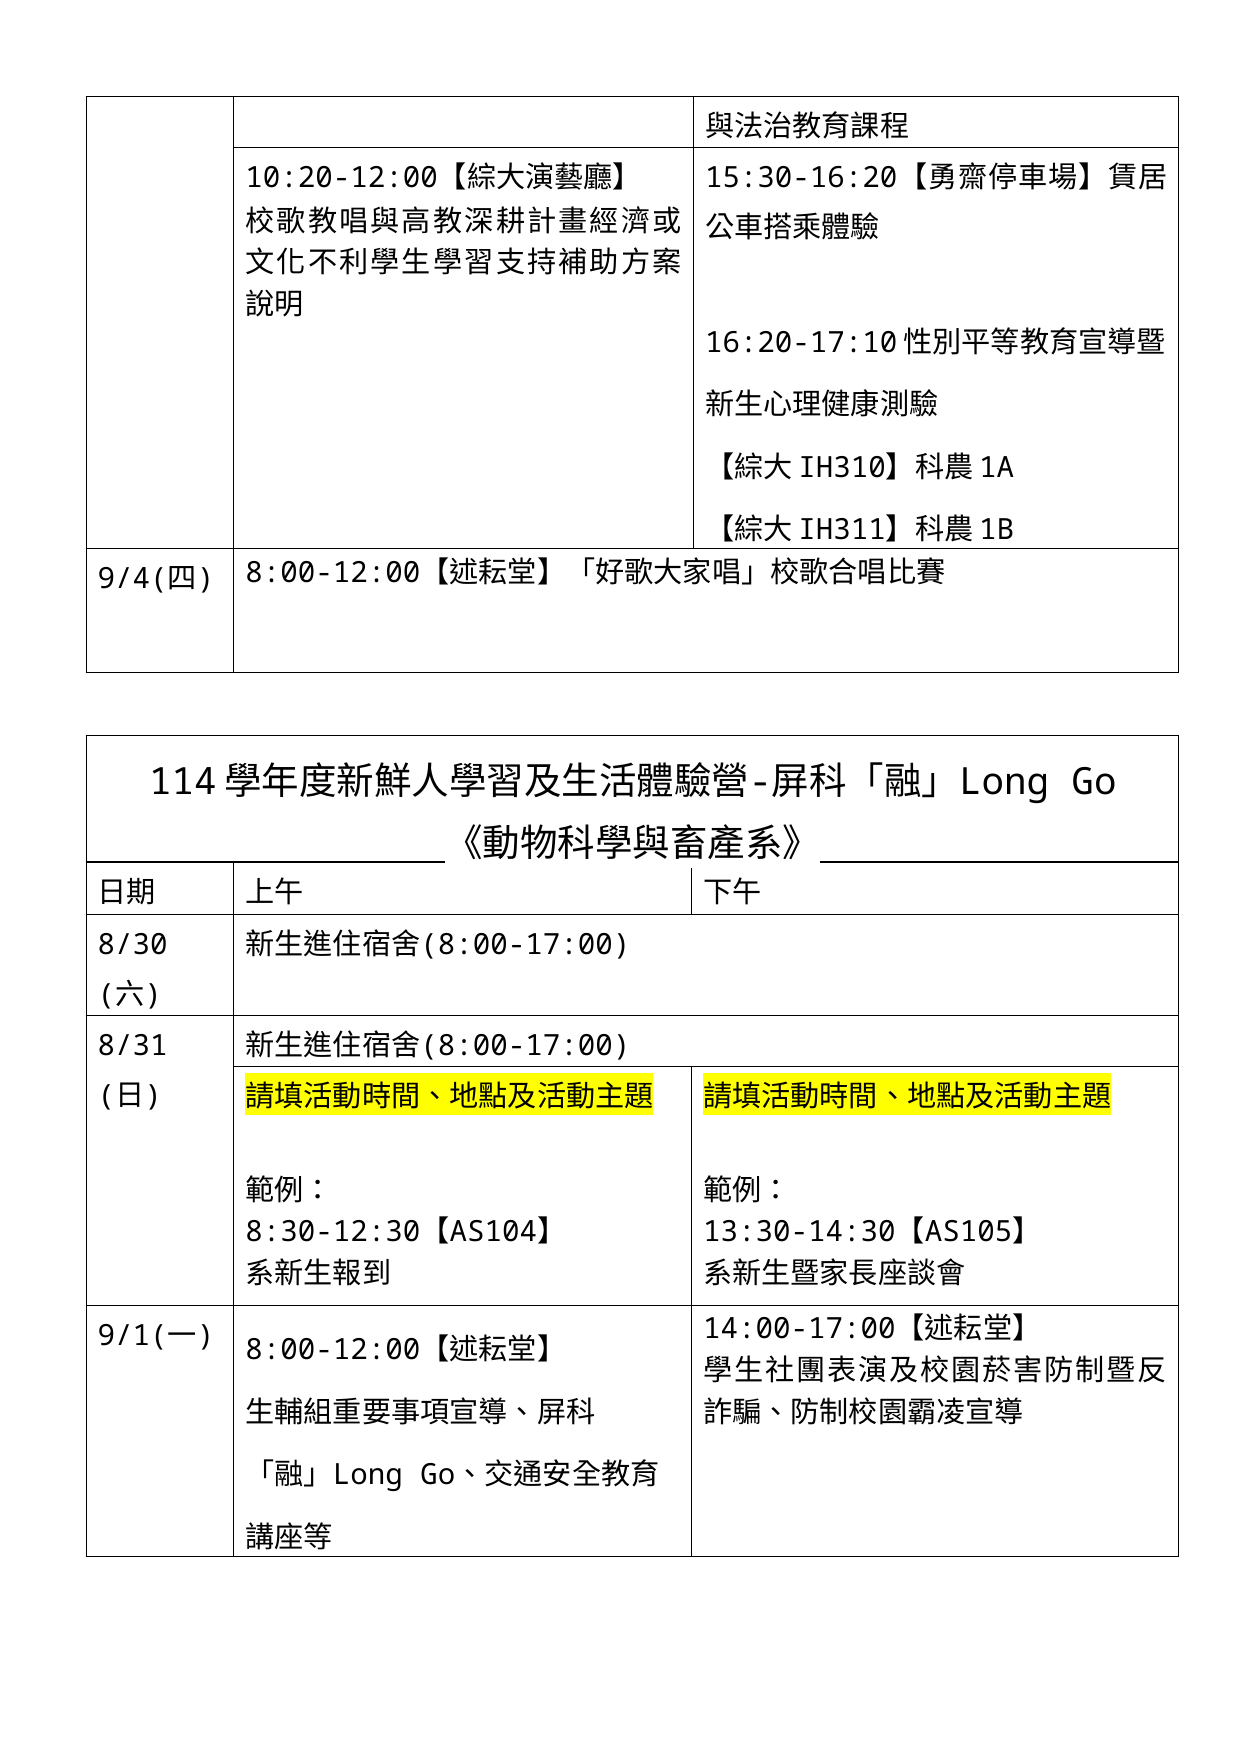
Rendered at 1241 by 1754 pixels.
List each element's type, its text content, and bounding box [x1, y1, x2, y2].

table_cell 8/31(日) [87, 1016, 233, 1304]
table_cell 9/4(四) [87, 549, 233, 672]
table_cell 上午 [234, 863, 691, 914]
table_cell 9/1(一) [87, 1306, 233, 1556]
table_cell 15:30-16:20【勇齋停車場】賃居公車搭乘體驗 16:20-17:10性別平等教育宣導暨新生心理健康測驗 【綜大IH310】科農1A 【綜大IH311】科農1B [694, 148, 1178, 548]
table_cell 8:00-12:00【述耘堂】 生輔組重要事項宣導、屏科「融」Long Go、交通安全教育講座等 [234, 1306, 691, 1556]
table_header 114學年度新鮮人學習及生活體驗營-屏科「融」Long Go 《動物科學與畜產系》 [87, 736, 1178, 861]
table_cell [87, 97, 233, 548]
table_cell 10:20-12:00【綜大演藝廳】 校歌教唱與高教深耕計畫經濟或文化不利學生學習支持補助方案說明 [234, 148, 693, 548]
table_cell 日期 [87, 863, 233, 914]
table_cell 14:00-17:00【述耘堂】 學生社團表演及校園菸害防制暨反詐騙、防制校園霸凌宣導 [692, 1306, 1178, 1556]
table_cell [234, 97, 693, 147]
table_cell 與法治教育課程 [694, 97, 1178, 147]
table_cell 新生進住宿舍(8:00-17:00) [234, 915, 1178, 1015]
table_cell 請填活動時間、地點及活動主題 範例： 8:30-12:30【AS104】 系新生報到 [234, 1067, 691, 1304]
table_cell 新生進住宿舍(8:00-17:00) [234, 1016, 1178, 1066]
table_cell 請填活動時間、地點及活動主題 範例： 13:30-14:30【AS105】 系新生暨家長座談會 [692, 1067, 1178, 1304]
table_cell 下午 [692, 863, 1178, 914]
table_cell 8/30(六) [87, 915, 233, 1015]
table_cell 8:00-12:00【述耘堂】「好歌大家唱」校歌合唱比賽 [234, 549, 1178, 672]
